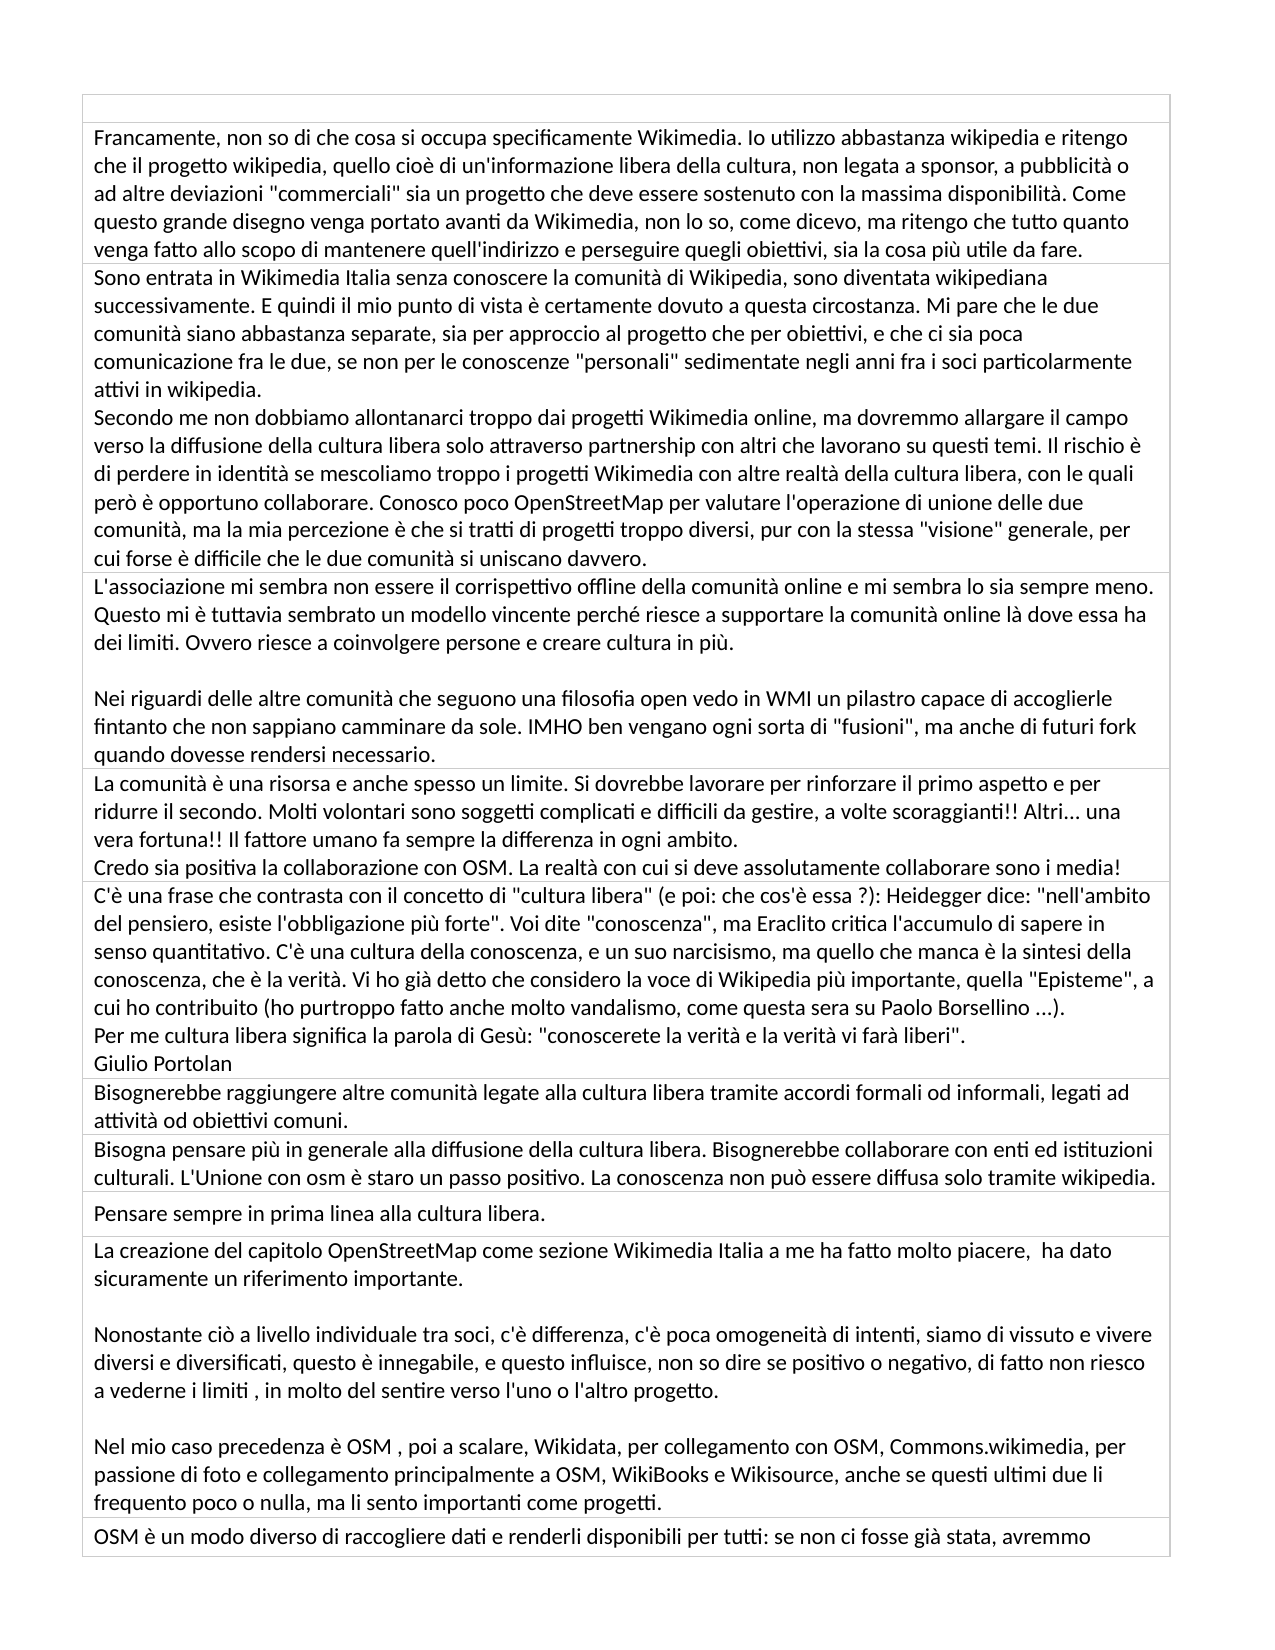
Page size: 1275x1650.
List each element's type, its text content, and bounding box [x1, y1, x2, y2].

table_cell Bisognerebbe raggiungere altre comunità legate alla cultura libera tramite accordi formali od informali, legati ad attività od obiettivi comuni. [83, 1079, 1169, 1134]
table_cell Bisogna pensare più in generale alla diffusione della cultura libera. Bisognerebbe collaborare con enti ed istituzioni culturali. L'Unione con osm è staro un passo positivo. La conoscenza non può essere diffusa solo tramite wikipedia. [83, 1135, 1169, 1191]
table_cell [83, 95, 1169, 122]
table_cell Sono entrata in Wikimedia Italia senza conoscere la comunità di Wikipedia, sono diventata wikipediana successivamente. E quindi il mio punto di vista è certamente dovuto a questa circostanza. Mi pare che le due comunità siano abbastanza separate, sia per approccio al progetto che per obiettivi, e che ci sia poca comunicazione fra le due, se non per le conoscenze "personali" sedimentate negli anni fra i soci particolarmente attivi in wikipedia. Secondo me non dobbiamo allontanarci troppo dai progetti Wikimedia online, ma dovremmo allargare il campo verso la diffusione della cultura libera solo attraverso partnership con altri che lavorano su questi temi. Il rischio è di perdere in identità se mescoliamo troppo i progetti Wikimedia con altre realtà della cultura libera, con le quali però è opportuno collaborare. Conosco poco OpenStreetMap per valutare l'operazione di unione delle due comunità, ma la mia percezione è che si tratti di progetti troppo diversi, pur con la stessa "visione" generale, per cui forse è difficile che le due comunità si uniscano davvero. [83, 264, 1169, 572]
table_cell L'associazione mi sembra non essere il corrispettivo offline della comunità online e mi sembra lo sia sempre meno. Questo mi è tuttavia sembrato un modello vincente perché riesce a supportare la comunità online là dove essa ha dei limiti. Ovvero riesce a coinvolgere persone e creare cultura in più. Nei riguardi delle altre comunità che seguono una filosofia open vedo in WMI un pilastro capace di accoglierle fintanto che non sappiano camminare da sole. IMHO ben vengano ogni sorta di "fusioni", ma anche di futuri fork quando dovesse rendersi necessario. [83, 573, 1169, 768]
table_cell Pensare sempre in prima linea alla cultura libera. [83, 1192, 1169, 1236]
table_cell La creazione del capitolo OpenStreetMap come sezione Wikimedia Italia a me ha fatto molto piacere, ha dato sicuramente un riferimento importante. Nonostante ciò a livello individuale tra soci, c'è differenza, c'è poca omogeneità di intenti, siamo di vissuto e vivere diversi e diversificati, questo è innegabile, e questo influisce, non so dire se positivo o negativo, di fatto non riesco a vederne i limiti , in molto del sentire verso l'uno o l'altro progetto. Nel mio caso precedenza è OSM , poi a scalare, Wikidata, per collegamento con OSM, Commons.wikimedia, per passione di foto e collegamento principalmente a OSM, WikiBooks e Wikisource, anche se questi ultimi due li frequento poco o nulla, ma li sento importanti come progetti. [83, 1237, 1169, 1516]
table_cell OSM è un modo diverso di raccogliere dati e renderli disponibili per tutti: se non ci fosse già stata, avremmo [83, 1518, 1169, 1556]
table_cell Francamente, non so di che cosa si occupa specificamente Wikimedia. Io utilizzo abbastanza wikipedia e ritengo che il progetto wikipedia, quello cioè di un'informazione libera della cultura, non legata a sponsor, a pubblicità o ad altre deviazioni "commerciali" sia un progetto che deve essere sostenuto con la massima disponibilità. Come questo grande disegno venga portato avanti da Wikimedia, non lo so, come dicevo, ma ritengo che tutto quanto venga fatto allo scopo di mantenere quell'indirizzo e perseguire quegli obiettivi, sia la cosa più utile da fare. [83, 123, 1169, 263]
table_cell C'è una frase che contrasta con il concetto di "cultura libera" (e poi: che cos'è essa ?): Heidegger dice: "nell'ambito del pensiero, esiste l'obbligazione più forte". Voi dite "conoscenza", ma Eraclito critica l'accumulo di sapere in senso quantitativo. C'è una cultura della conoscenza, e un suo narcisismo, ma quello che manca è la sintesi della conoscenza, che è la verità. Vi ho già detto che considero la voce di Wikipedia più importante, quella "Episteme", a cui ho contribuito (ho purtroppo fatto anche molto vandalismo, come questa sera su Paolo Borsellino ...). Per me cultura libera significa la parola di Gesù: "conoscerete la verità e la verità vi farà liberi". Giulio Portolan [83, 882, 1169, 1078]
table_cell La comunità è una risorsa e anche spesso un limite. Si dovrebbe lavorare per rinforzare il primo aspetto e per ridurre il secondo. Molti volontari sono soggetti complicati e difficili da gestire, a volte scoraggianti!! Altri... una vera fortuna!! Il fattore umano fa sempre la differenza in ogni ambito. Credo sia positiva la collaborazione con OSM. La realtà con cui si deve assolutamente collaborare sono i media! [83, 769, 1169, 881]
